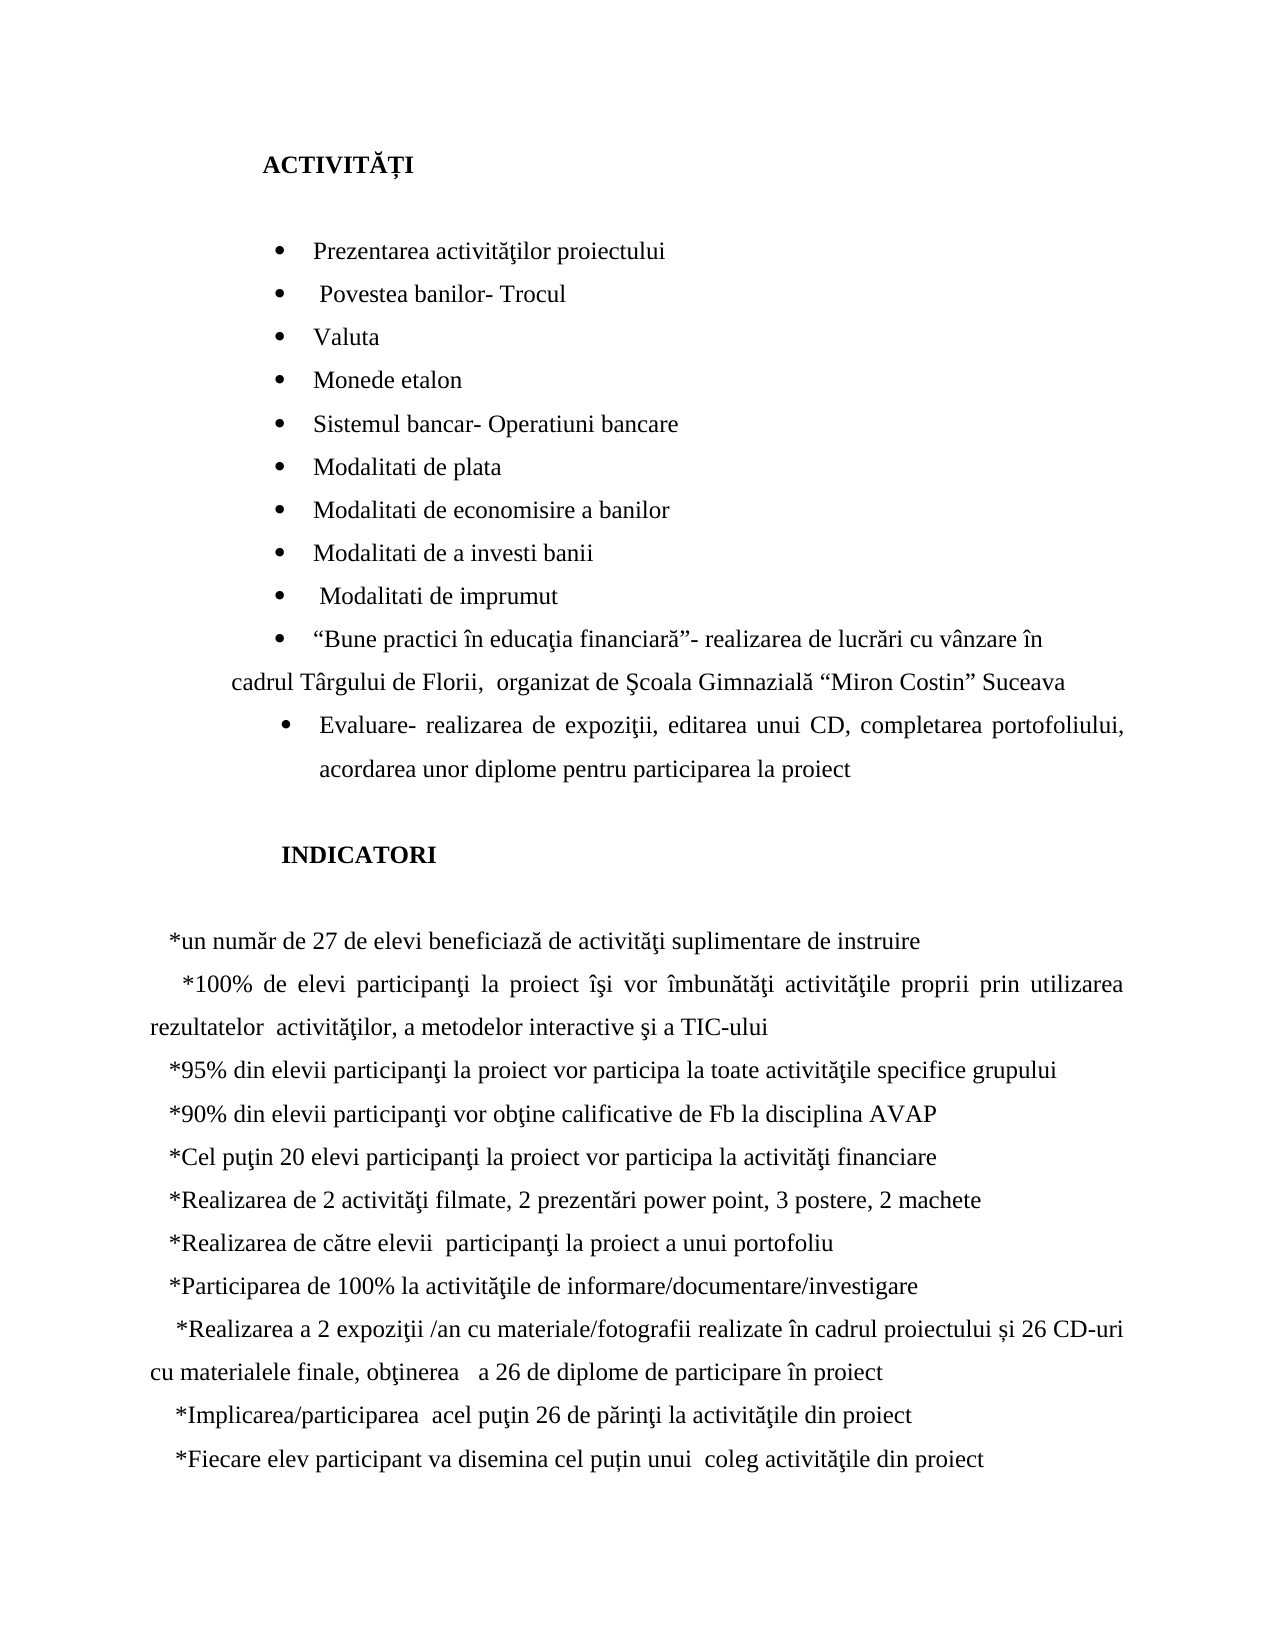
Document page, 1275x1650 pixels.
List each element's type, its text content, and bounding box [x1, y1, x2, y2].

text *Realizarea de către elevii participanţi la proiect a unui portofoliu [150, 1228, 1125, 1257]
list “Bune practici în educaţia financiară”- realizarea de lucrări cu vânzare în [275, 624, 1125, 653]
text *Realizarea a 2 expoziţii /an cu materiale/fotografii realizate în cadrul proiectului și 26 CD-uri cu materialele finale, obţinerea a 26 de diplome de participare în proiect [150, 1314, 1125, 1386]
list Modalitati de a investi banii [275, 538, 1125, 567]
list Sistemul bancar- Operatiuni bancare [275, 409, 1125, 437]
list Modalitati de imprumut [275, 581, 1125, 610]
list Valuta [275, 322, 1125, 351]
text *Fiecare elev participant va disemina cel puțin unui coleg activităţile din proiect [150, 1444, 1125, 1472]
text *Implicarea/participarea acel puţin 26 de părinţi la activităţile din proiect [150, 1401, 1125, 1429]
text ACTIVITĂȚI [150, 150, 1125, 179]
list Modalitati de plata [275, 452, 1125, 481]
list Evaluare- realizarea de expoziţii, editarea unui CD, completarea portofoliului, acordarea unor diplome pentru participarea la proiect [282, 711, 1125, 782]
text INDICATORI [150, 840, 1125, 869]
text *95% din elevii participanţi la proiect vor participa la toate activităţile specifice grupului [150, 1056, 1125, 1084]
text *Cel puţin 20 elevi participanţi la proiect vor participa la activităţi financiare [150, 1142, 1125, 1171]
text *100% de elevi participanţi la proiect îşi vor îmbunătăţi activităţile proprii prin utilizarea rezultatelor activităţilor, a metodelor interactive şi a TIC-ului [150, 969, 1125, 1041]
text *Participarea de 100% la activităţile de informare/documentare/investigare [150, 1271, 1125, 1300]
text *un număr de 27 de elevi beneficiază de activităţi suplimentare de instruire [150, 926, 1125, 955]
text cadrul Târgului de Florii, organizat de Şcoala Gimnazială “Miron Costin” Suceava [150, 667, 1125, 696]
list Monede etalon [275, 366, 1125, 394]
text *Realizarea de 2 activităţi filmate, 2 prezentări power point, 3 postere, 2 machete [150, 1185, 1125, 1214]
list Modalitati de economisire a banilor [275, 495, 1125, 524]
text *90% din elevii participanţi vor obţine calificative de Fb la disciplina AVAP [150, 1099, 1125, 1127]
list Povestea banilor- Trocul [275, 279, 1125, 308]
list Prezentarea activităţilor proiectului [275, 236, 1125, 265]
